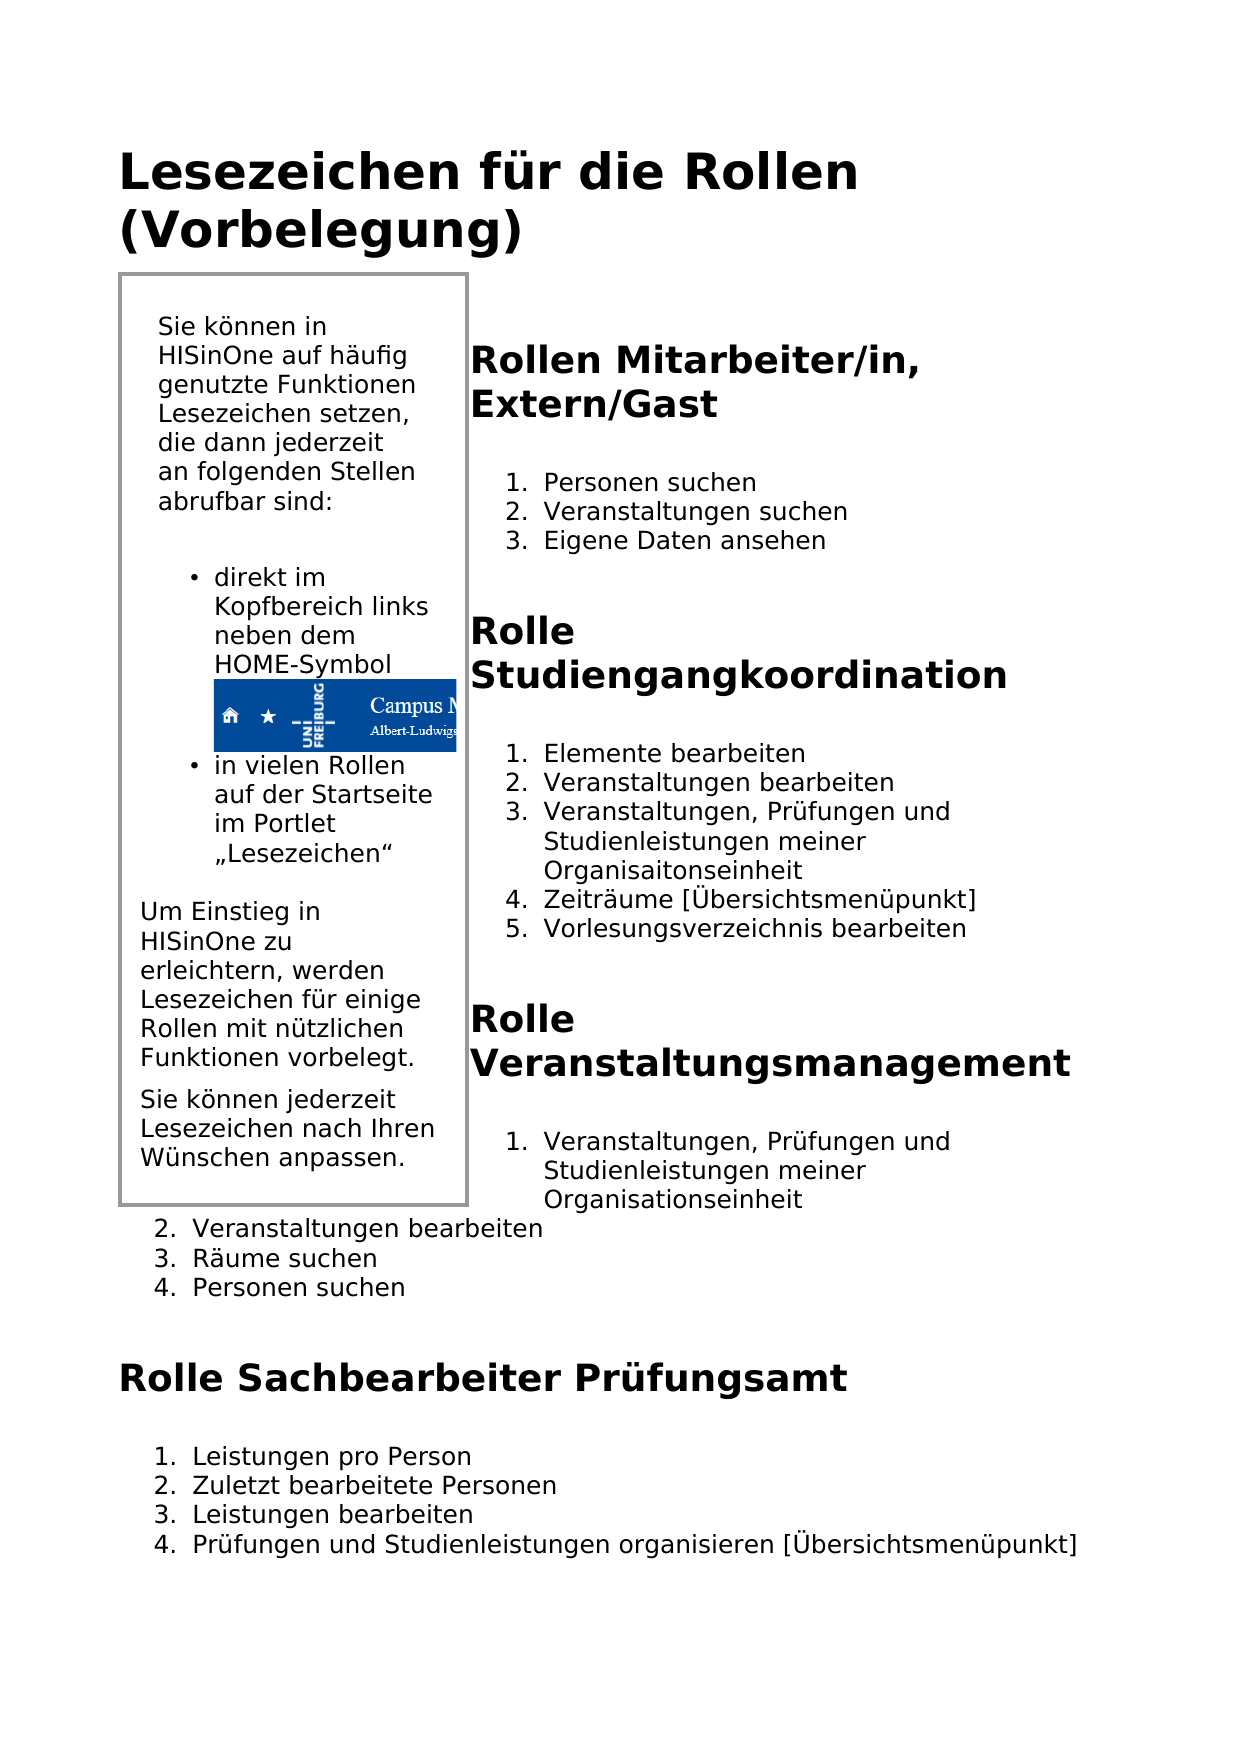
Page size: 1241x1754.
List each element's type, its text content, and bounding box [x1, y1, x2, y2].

list Leistungen pro Person [177, 1442, 1122, 1471]
subtitle Rolle Sachbearbeiter Prüfungsamt [118, 1357, 1122, 1400]
list Veranstaltungen, Prüfungen und Studienleistungen meiner Organisaitonseinheit [469, 798, 1122, 885]
list Eigene Daten ansehen [469, 526, 1122, 556]
list Räume suchen [177, 1244, 1122, 1273]
list Elemente bearbeiten [469, 739, 1122, 768]
subtitle Lesezeichen für die Rollen (Vorbelegung) [118, 143, 1122, 259]
subtitle Rollen Mitarbeiter/in, Extern/Gast [469, 339, 1122, 426]
subtitle Rolle Veranstaltungsmanagement [469, 998, 1122, 1085]
table_header Sie können in HISinOne auf häufig genutzte Funktionen Lesezeichen setzen, die dann jederzeit an folgenden Stellen abrufbar sind: direkt im Kopfbereich links neben dem HOME-Symbol in vielen Rollen auf der Startseite im Portlet „Lesezeichen“ Um Einstieg in HISinOne zu erleichtern, werden Lesezeichen für einige Rollen mit nützlichen Funktionen vorbelegt. Sie können jederzeit Lesezeichen nach Ihren Wünschen anpassen. [122, 276, 456, 1203]
list Zeiträume [Übersichtsmenüpunkt] [469, 885, 1122, 914]
picture [213, 679, 457, 752]
list Veranstaltungen, Prüfungen und Studienleistungen meiner Organisationseinheit [177, 1127, 1122, 1215]
subtitle Rolle Studiengangkoordination [469, 610, 1122, 697]
list Zuletzt bearbeitete Personen [177, 1471, 1122, 1501]
list Veranstaltungen bearbeiten [177, 1215, 1122, 1244]
list Personen suchen [469, 468, 1122, 497]
list Veranstaltungen suchen [469, 497, 1122, 526]
list Veranstaltungen bearbeiten [469, 768, 1122, 798]
list Prüfungen und Studienleistungen organisieren [Übersichtsmenüpunkt] [177, 1530, 1122, 1559]
list Vorlesungsverzeichnis bearbeiten [469, 914, 1122, 943]
list Leistungen bearbeiten [177, 1501, 1122, 1530]
list Personen suchen [177, 1273, 1122, 1302]
